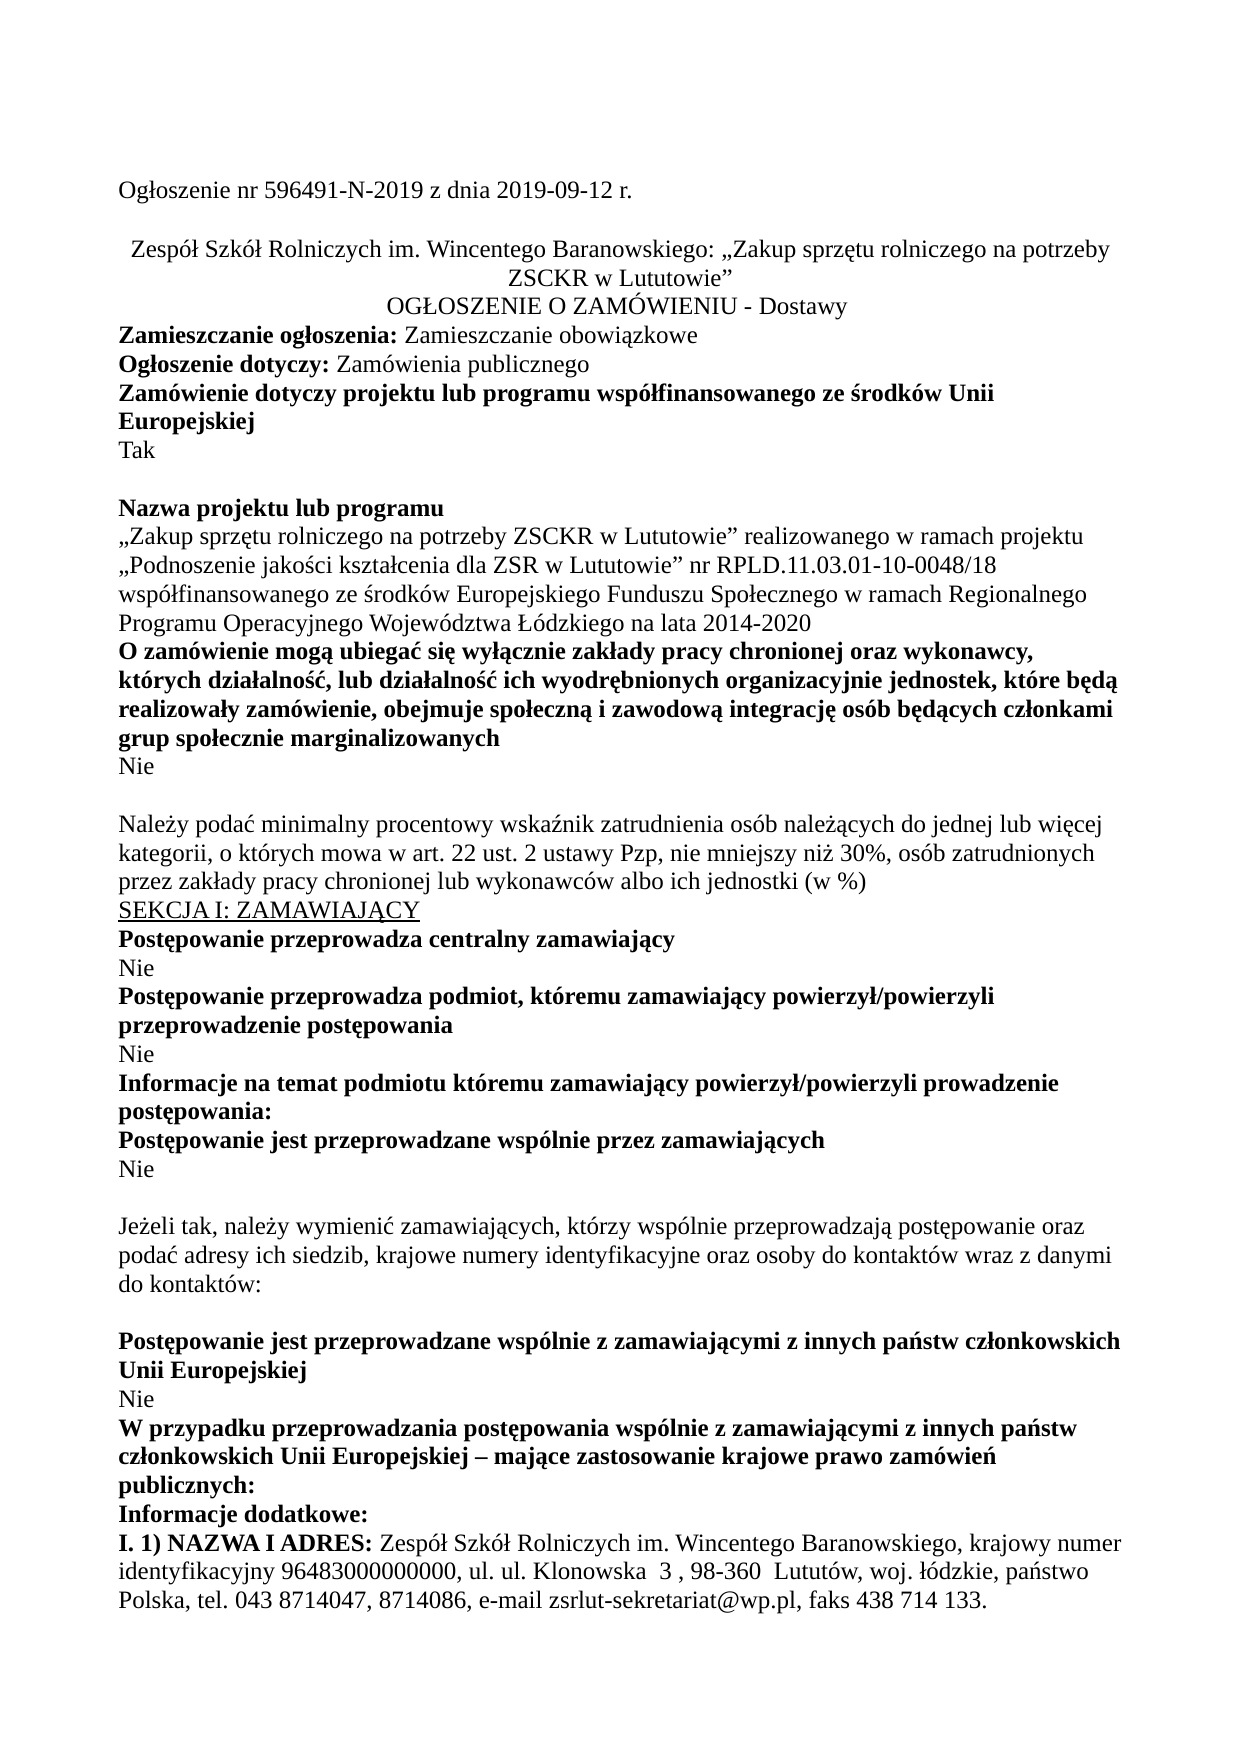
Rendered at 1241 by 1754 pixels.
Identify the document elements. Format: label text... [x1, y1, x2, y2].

text Należy podać minimalny procentowy wskaźnik zatrudnienia osób należących do jednej lub więcej kategorii, o których mowa w art. 22 ust. 2 ustawy Pzp, nie mniejszy niż 30%, osób zatrudnionych przez zakłady pracy chronionej lub wykonawców albo ich jednostki (w %) [118, 780, 1122, 895]
text Nie [118, 1154, 1122, 1183]
text Nie [118, 751, 1122, 780]
text Jeżeli tak, należy wymienić zamawiających, którzy wspólnie przeprowadzają postępowanie oraz podać adresy ich siedzib, krajowe numery identyfikacyjne oraz osoby do kontaktów wraz z danymi do kontaktów: Postępowanie jest przeprowadzane wspólnie z zamawiającymi z innych państw członkowskich Unii Europejskiej [118, 1183, 1122, 1384]
text Informacje na temat podmiotu któremu zamawiający powierzył/powierzyli prowadzenie postępowania: Postępowanie jest przeprowadzane wspólnie przez zamawiających [118, 1068, 1122, 1154]
text Postępowanie przeprowadza centralny zamawiający [118, 924, 1122, 953]
text Tak [118, 435, 1122, 464]
text I. 1) NAZWA I ADRES: Zespół Szkół Rolniczych im. Wincentego Baranowskiego, krajowy numer identyfikacyjny 96483000000000, ul. ul. Klonowska 3 , 98-360 Lututów, woj. łódzkie, państwo Polska, tel. 043 8714047, 8714086, e-mail zsrlut-sekretariat@wp.pl, faks 438 714 133. [118, 1528, 1122, 1614]
text Postępowanie przeprowadza podmiot, któremu zamawiający powierzył/powierzyli przeprowadzenie postępowania [118, 981, 1122, 1039]
text O zamówienie mogą ubiegać się wyłącznie zakłady pracy chronionej oraz wykonawcy, których działalność, lub działalność ich wyodrębnionych organizacyjnie jednostek, które będą realizowały zamówienie, obejmuje społeczną i zawodową integrację osób będących członkami grup społecznie marginalizowanych [118, 636, 1122, 751]
text Ogłoszenie nr 596491-N-2019 z dnia 2019-09-12 r. [118, 118, 1122, 204]
text SEKCJA I: ZAMAWIAJĄCY [118, 895, 1122, 924]
text Nie [118, 953, 1122, 981]
text Zamówienie dotyczy projektu lub programu współfinansowanego ze środków Unii Europejskiej [118, 378, 1122, 435]
text W przypadku przeprowadzania postępowania wspólnie z zamawiającymi z innych państw członkowskich Unii Europejskiej – mające zastosowanie krajowe prawo zamówień publicznych: Informacje dodatkowe: [118, 1413, 1122, 1528]
text Zamieszczanie ogłoszenia: Zamieszczanie obowiązkowe [118, 320, 1122, 349]
text Nie [118, 1039, 1122, 1068]
text Ogłoszenie dotyczy: Zamówienia publicznego [118, 349, 1122, 378]
text Nazwa projektu lub programu „Zakup sprzętu rolniczego na potrzeby ZSCKR w Lututowie” realizowanego w ramach projektu „Podnoszenie jakości kształcenia dla ZSR w Lututowie” nr RPLD.11.03.01-10-0048/18 współfinansowanego ze środków Europejskiego Funduszu Społecznego w ramach Regionalnego Programu Operacyjnego Województwa Łódzkiego na lata 2014-2020 [118, 464, 1122, 636]
text Nie [118, 1384, 1122, 1413]
text Zespół Szkół Rolniczych im. Wincentego Baranowskiego: „Zakup sprzętu rolniczego na potrzeby ZSCKR w Lututowie” OGŁOSZENIE O ZAMÓWIENIU - Dostawy [118, 234, 1122, 320]
